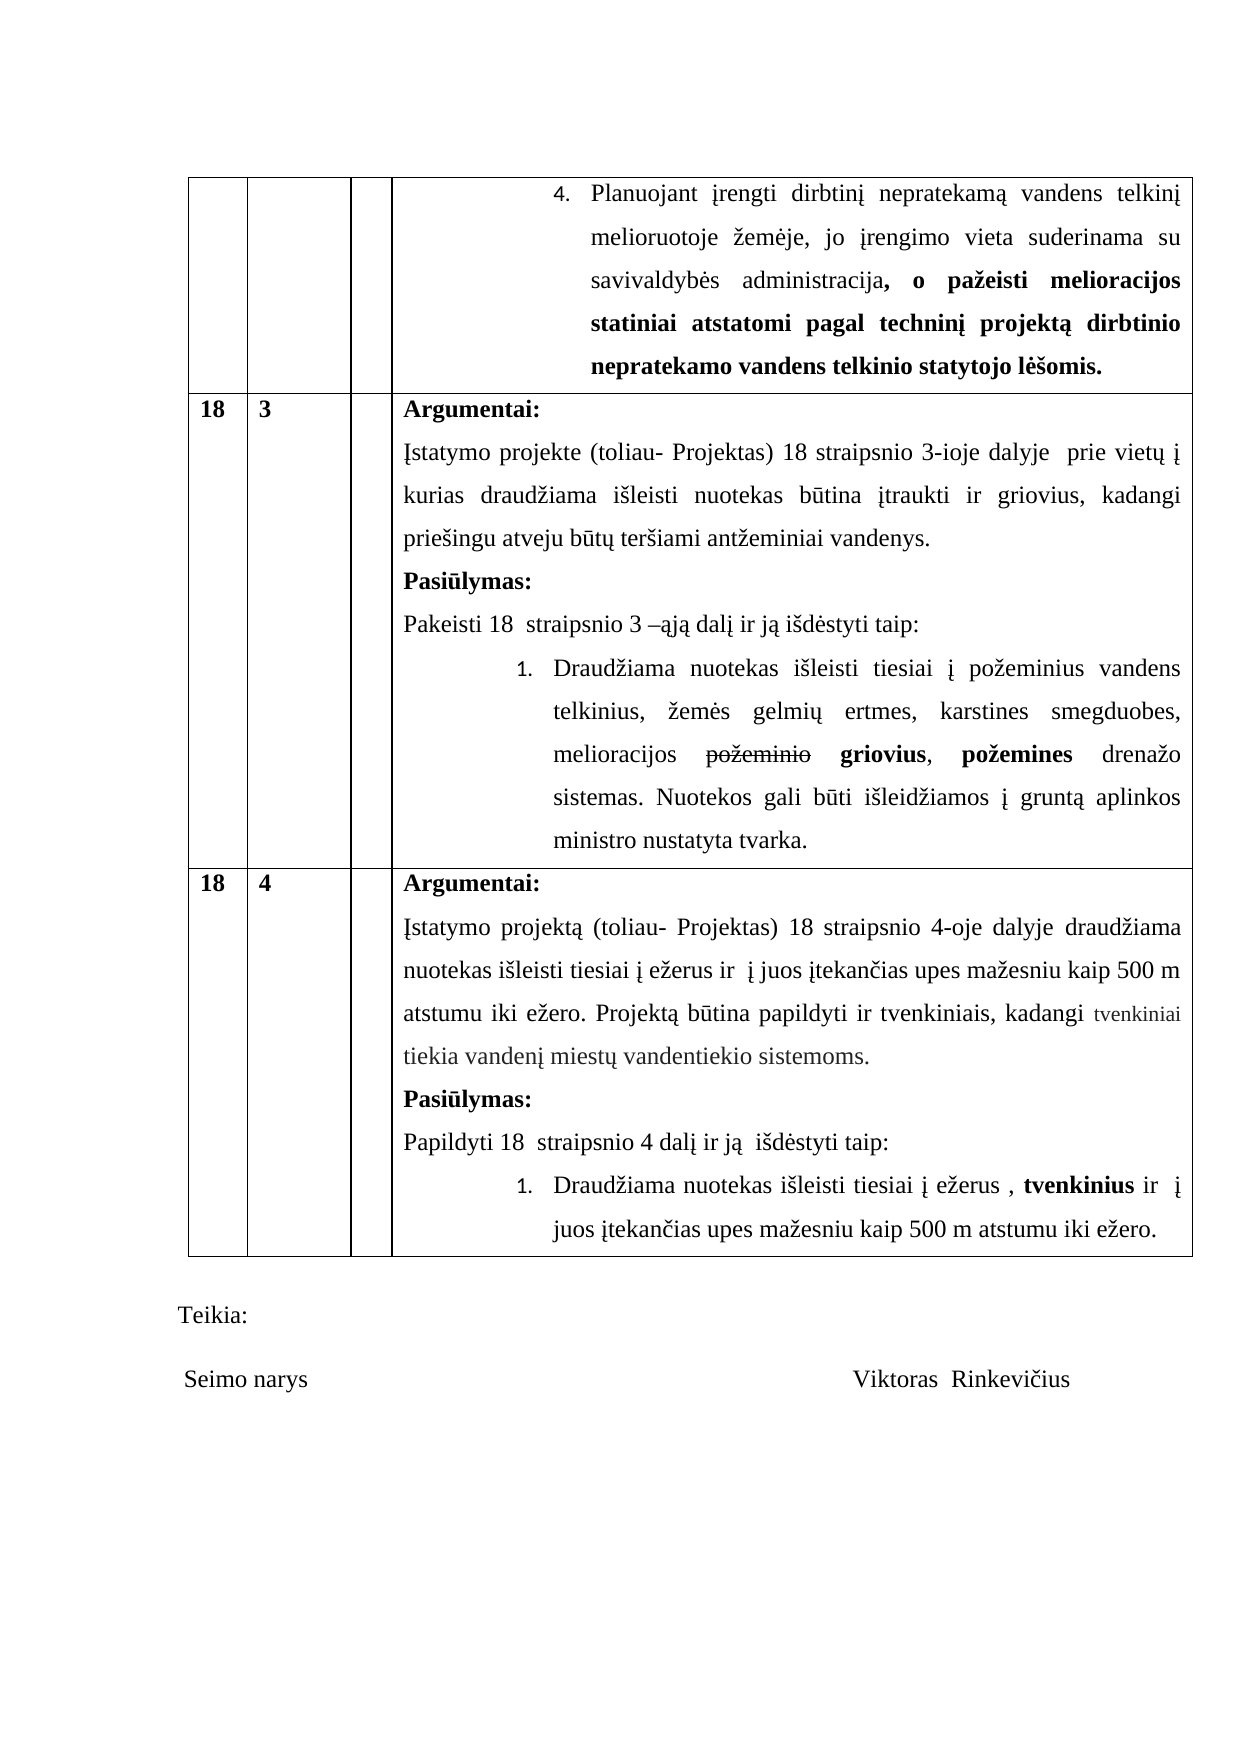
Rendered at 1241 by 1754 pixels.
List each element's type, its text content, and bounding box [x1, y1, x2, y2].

table_cell [189, 178, 247, 393]
table_cell 18 [189, 869, 247, 1256]
table_cell Argumentai: Įstatymo projekte (toliau- Projektas) 18 straipsnio 3-ioje dalyje prie vietų į kurias draudžiama išleisti nuotekas būtina įtraukti ir griovius, kadangi priešingu atveju būtų teršiami antžeminiai vandenys. Pasiūlymas: Pakeisti 18 straipsnio 3 –ąją dalį ir ją išdėstyti taip: Draudžiama nuotekas išleisti tiesiai į požeminius vandens telkinius, žemės gelmių ertmes, karstines smegduobes, melioracijos požeminio griovius, požemines drenažo sistemas. Nuotekos gali būti išleidžiamos į gruntą aplinkos ministro nustatyta tvarka. [393, 394, 1192, 867]
table_cell 18 [189, 394, 247, 867]
table_cell [352, 869, 391, 1256]
table_cell 3 [248, 394, 350, 867]
table_cell Argumentai: Įstatymo projektą (toliau- Projektas) 16 straipsnio 2-os dalies 2 punktą siūloma papildyti, kadangi kol kas įstatyme nėra aiškia apibrėžta, kas yra atsakingi už pažeistą melioracijos statinį ir kieno lėšomis melioracijos statinys privalo būti atstatytas. Pasiūlymas: Papildyti 16 straipsnio 2 dalies 2 punktą ir jį išdėstyti taip: Planuojant įrengti dirbtinį nepratekamą vandens telkinį melioruotoje žemėje, jo įrengimo vieta suderinama su savivaldybės administracija, o pažeisti melioracijos statiniai atstatomi pagal techninį projektą dirbtinio nepratekamo vandens telkinio statytojo lėšomis. [393, 178, 1192, 393]
table_cell [248, 178, 350, 393]
text Seimo narys Viktoras Rinkevičius [177, 1364, 1181, 1393]
table_cell 4 [248, 869, 350, 1256]
table_cell [352, 394, 391, 867]
text Teikia: [177, 1300, 1181, 1329]
table_cell Argumentai: Įstatymo projektą (toliau- Projektas) 18 straipsnio 4-oje dalyje draudžiama nuotekas išleisti tiesiai į ežerus ir į juos įtekančias upes mažesniu kaip 500 m atstumu iki ežero. Projektą būtina papildyti ir tvenkiniais, kadangi tvenkiniai tiekia vandenį miestų vandentiekio sistemoms. Pasiūlymas: Papildyti 18 straipsnio 4 dalį ir ją išdėstyti taip: Draudžiama nuotekas išleisti tiesiai į ežerus , tvenkinius ir į juos įtekančias upes mažesniu kaip 500 m atstumu iki ežero. [393, 869, 1192, 1256]
table_cell [352, 178, 391, 393]
